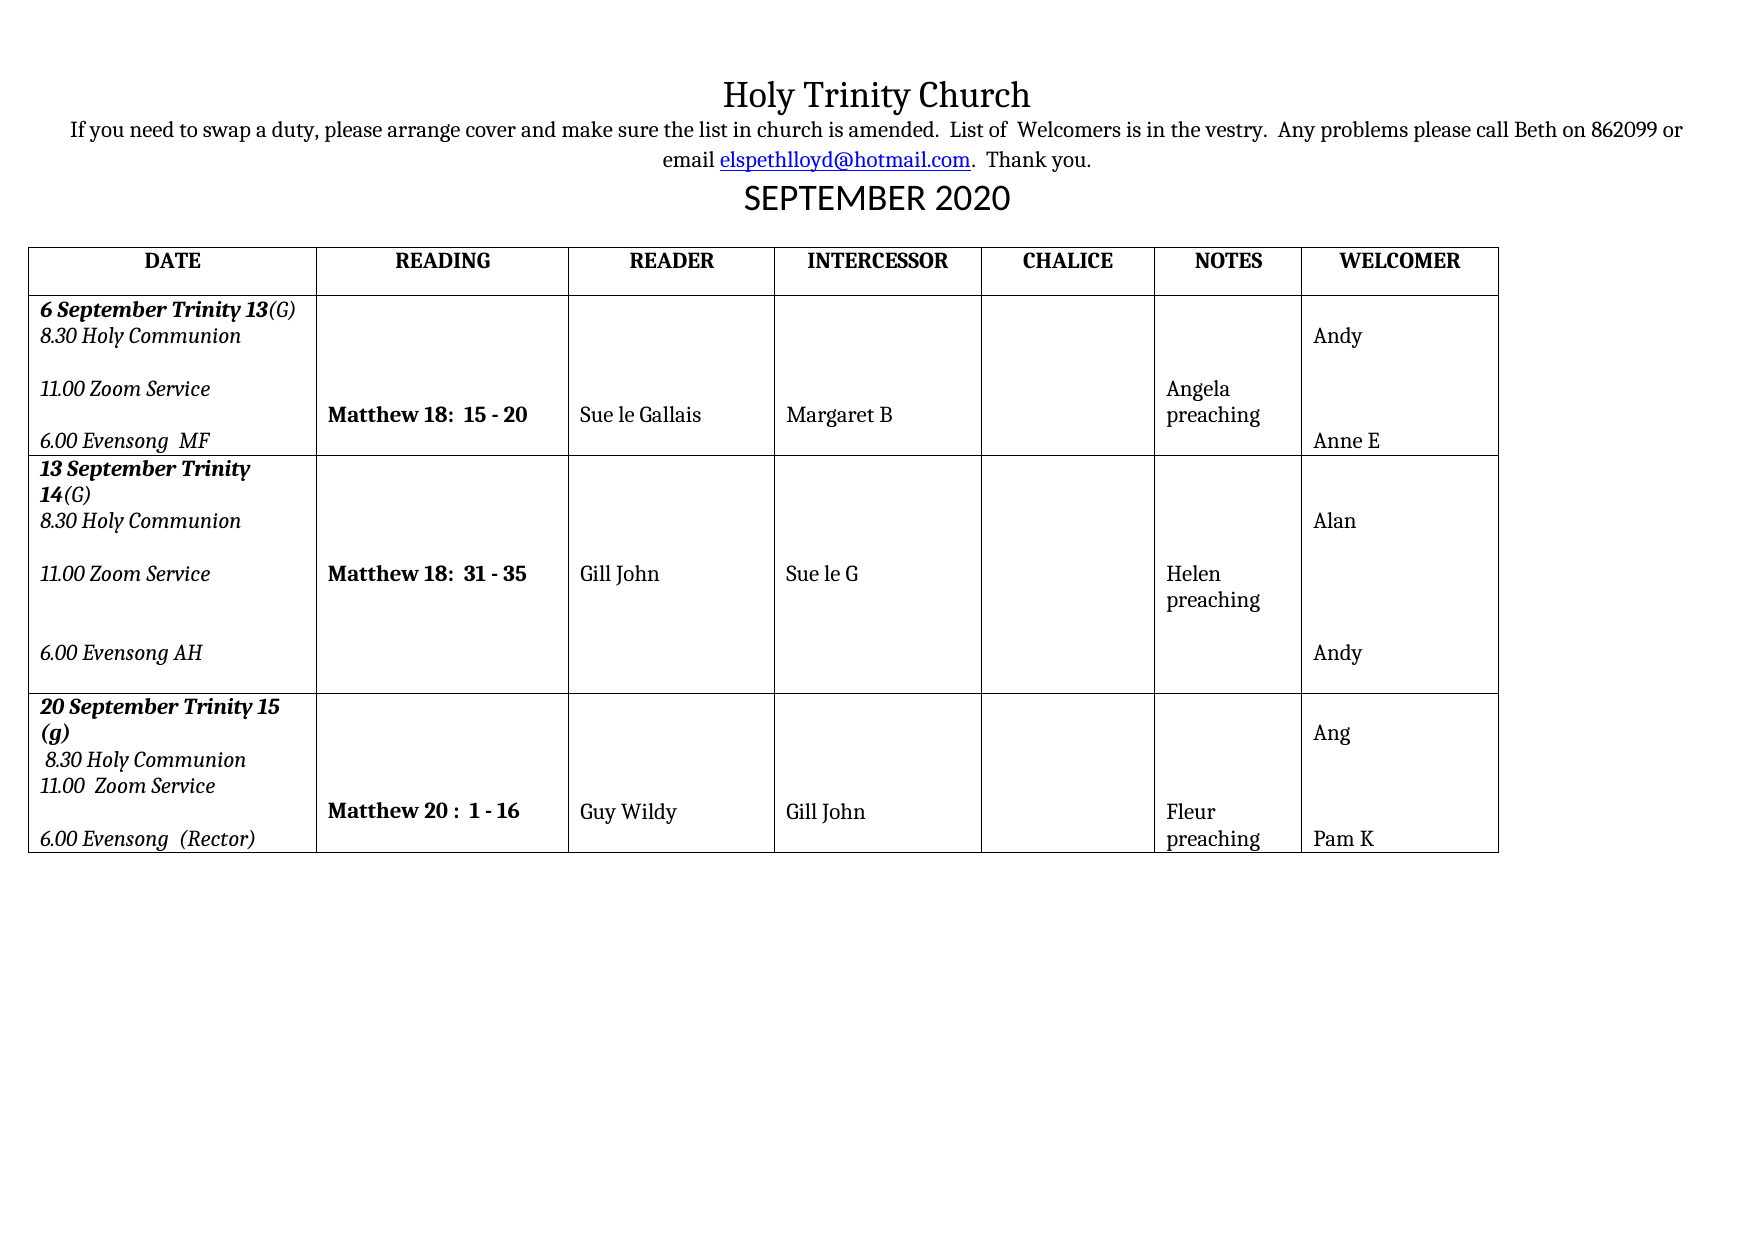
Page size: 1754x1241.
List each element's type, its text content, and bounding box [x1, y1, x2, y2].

table_cell Gill John [775, 694, 981, 852]
table_header DATE [29, 248, 316, 295]
table_cell Matthew 18: 15 - 20 [317, 296, 568, 454]
table_header READER [569, 248, 774, 295]
table_cell Andy Anne E [1302, 296, 1498, 454]
table_cell 6 September Trinity 13(G) 8.30 Holy Communion 11.00 Zoom Service 6.00 Evensong MF [29, 296, 316, 454]
table_cell Sue le G [775, 456, 981, 693]
table_header CHALICE [982, 248, 1154, 295]
table_header INTERCESSOR [775, 248, 981, 295]
table_cell [982, 456, 1154, 693]
table_cell [982, 296, 1154, 454]
table_cell 20 September Trinity 15 (g) 8.30 Holy Communion 11.00 Zoom Service 6.00 Evensong (Rector) [29, 694, 316, 852]
table_header READING [317, 248, 568, 295]
table_cell Matthew 18: 31 - 35 [317, 456, 568, 693]
table_header WELCOMER [1302, 248, 1498, 295]
table_cell Matthew 20 : 1 - 16 [317, 694, 568, 852]
table_cell Gill John [569, 456, 774, 693]
table_cell [982, 694, 1154, 852]
text SEPTEMBER 2020 [53, 173, 1701, 219]
table_cell Ang Pam K [1302, 694, 1498, 852]
table_cell Margaret B [775, 296, 981, 454]
table_cell Angela preaching [1155, 296, 1301, 454]
table_cell Fleur preaching [1155, 694, 1301, 852]
table_cell Helen preaching [1155, 456, 1301, 693]
table_cell Sue le Gallais [569, 296, 774, 454]
table_cell 13 September Trinity 14(G) 8.30 Holy Communion 11.00 Zoom Service 6.00 Evensong AH [29, 456, 316, 693]
table_cell Guy Wildy [569, 694, 774, 852]
table_header NOTES [1155, 248, 1301, 295]
table_cell Alan Andy [1302, 456, 1498, 693]
